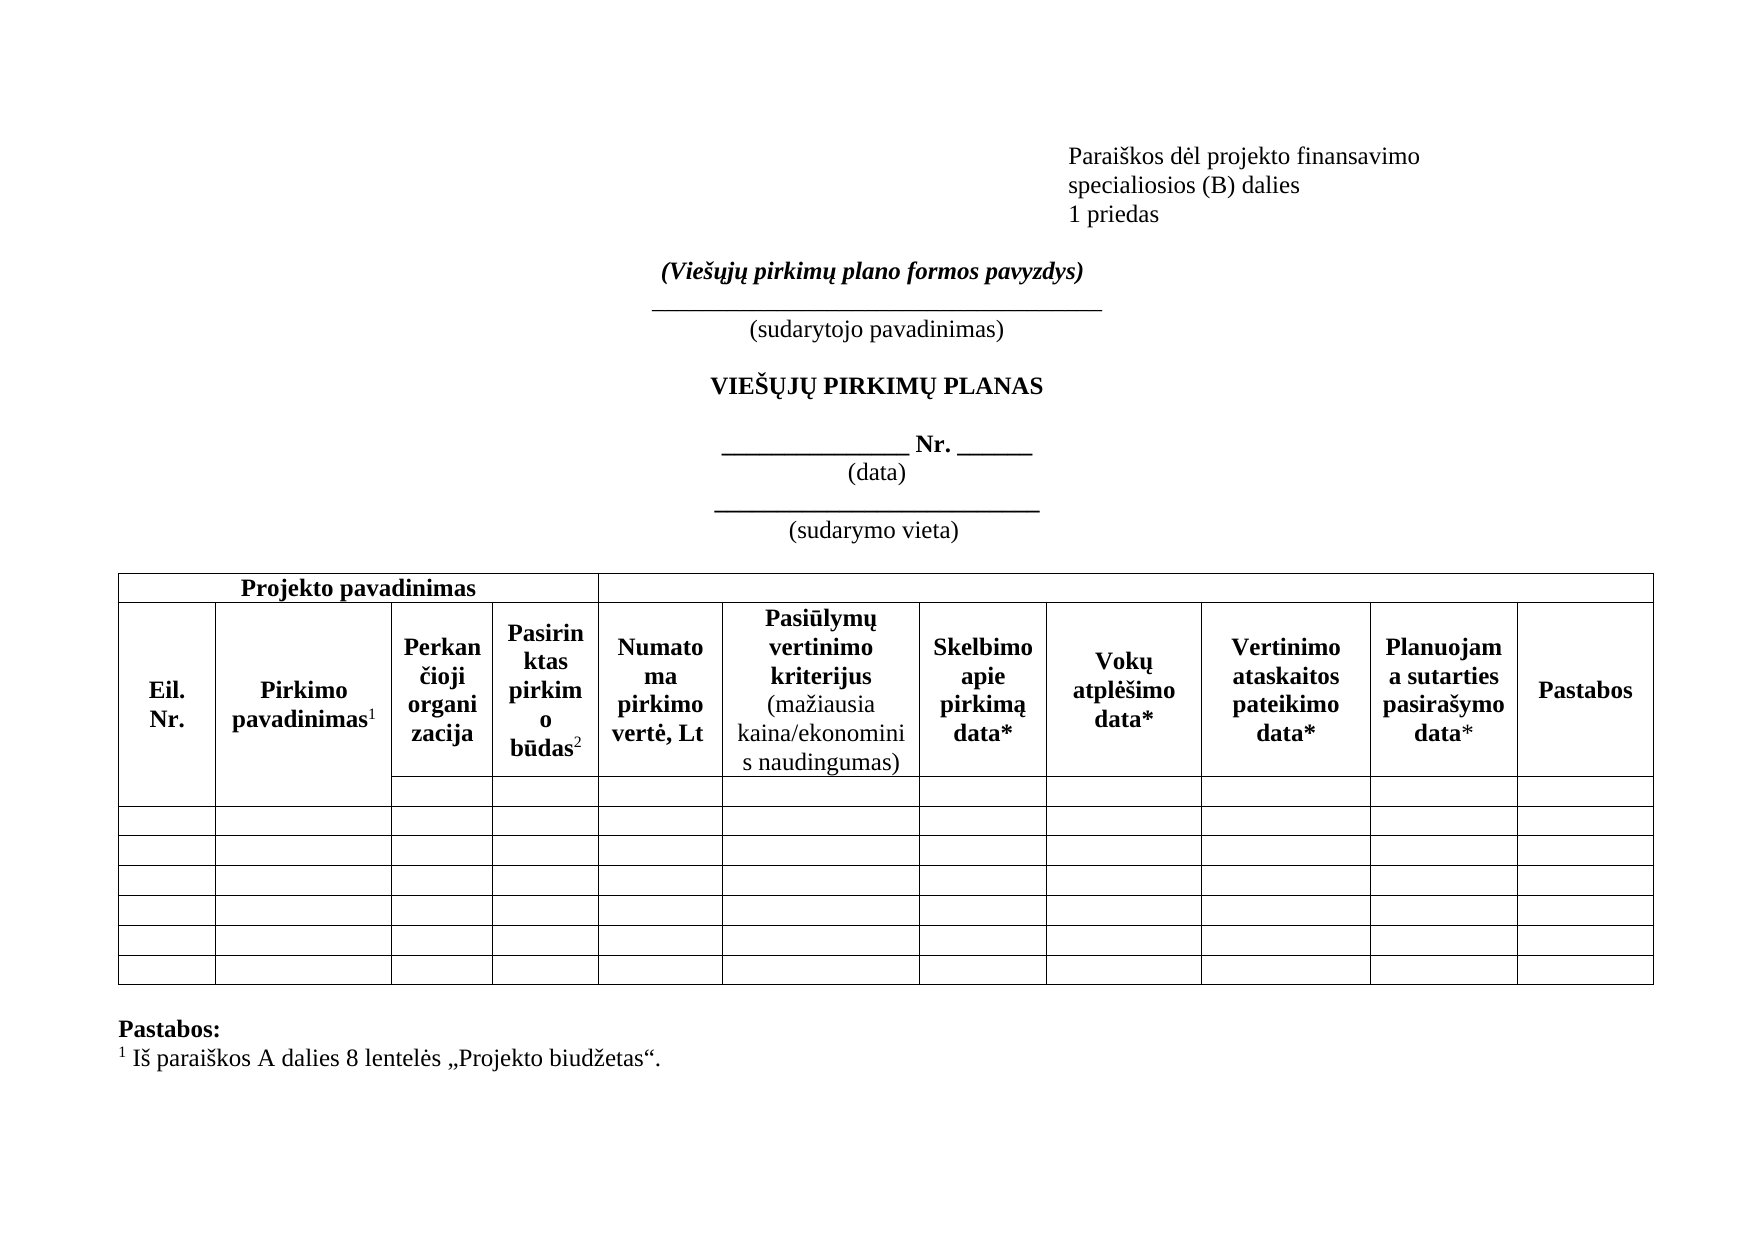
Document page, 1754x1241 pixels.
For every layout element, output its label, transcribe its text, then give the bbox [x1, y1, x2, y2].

table_cell [723, 777, 919, 806]
table_cell [119, 836, 215, 865]
table_cell Skelbimo apie pirkimą data* [920, 603, 1046, 776]
table_cell [599, 926, 722, 954]
table_cell [920, 866, 1046, 895]
text 1 Iš paraiškos A dalies 8 lentelės „Projekto biudžetas“. [118, 1043, 1635, 1072]
table_cell [493, 896, 598, 925]
table_cell [599, 777, 722, 806]
table_cell Vokų atplėšimo data* [1047, 603, 1201, 776]
table_cell [723, 836, 919, 865]
text (Viešųjų pirkimų plano formos pavyzdys) [118, 256, 1635, 285]
table_cell [723, 866, 919, 895]
table_cell Vertinimo ataskaitos pateikimo data* [1202, 603, 1370, 776]
table_cell [392, 866, 492, 895]
table_cell [392, 807, 492, 835]
table_cell [216, 866, 391, 895]
table_cell [1202, 836, 1370, 865]
table_cell [1371, 896, 1517, 925]
table_cell Planuojama sutarties pasirašymo data* [1371, 603, 1517, 776]
table_cell [723, 956, 919, 984]
table_cell [392, 956, 492, 984]
text (sudarymo vieta) [118, 515, 1635, 544]
text specialiosios (B) dalies [1068, 170, 1635, 199]
table_cell [599, 836, 722, 865]
table_cell [1518, 807, 1653, 835]
table_cell Pasiūlymų vertinimo kriterijus (mažiausia kaina/ekonominis naudingumas) [723, 603, 919, 776]
table_cell [119, 896, 215, 925]
table_cell [216, 926, 391, 954]
table_header Projekto pavadinimas [119, 574, 598, 602]
table_cell [920, 926, 1046, 954]
table_cell [599, 866, 722, 895]
table_cell [1047, 926, 1201, 954]
table_cell [216, 836, 391, 865]
text (sudarytojo pavadinimas) [118, 314, 1635, 342]
table_cell Eil. Nr. [119, 603, 215, 806]
table_cell [119, 866, 215, 895]
table_cell [1047, 807, 1201, 835]
table_cell [1371, 926, 1517, 954]
table_cell [723, 896, 919, 925]
table_cell [920, 956, 1046, 984]
table_cell Pirkimo pavadinimas1 [216, 603, 391, 806]
table_cell [1371, 777, 1517, 806]
table_cell [1047, 956, 1201, 984]
table_cell [1518, 956, 1653, 984]
table_cell [1202, 807, 1370, 835]
table_cell [216, 896, 391, 925]
table_cell [493, 807, 598, 835]
table_cell [1518, 777, 1653, 806]
text _______________ Nr. ______ [118, 429, 1635, 457]
table_cell [392, 836, 492, 865]
table_cell [1371, 836, 1517, 865]
table_cell Perkančioji organizacija [392, 603, 492, 776]
table_cell [1202, 866, 1370, 895]
table_cell [392, 777, 492, 806]
table_cell [920, 896, 1046, 925]
table_cell [1202, 926, 1370, 954]
table_cell [392, 896, 492, 925]
text ____________________________________ [118, 285, 1635, 314]
table_cell [1202, 896, 1370, 925]
table_cell [493, 866, 598, 895]
table_cell [599, 807, 722, 835]
table_cell [1202, 777, 1370, 806]
table_cell [493, 926, 598, 954]
text 1 priedas [1068, 199, 1635, 227]
table_cell [1047, 866, 1201, 895]
table_cell [1047, 777, 1201, 806]
table_cell [216, 956, 391, 984]
table_cell [493, 836, 598, 865]
text Pastabos: [118, 1014, 1635, 1043]
table_cell [1518, 836, 1653, 865]
table_cell [920, 777, 1046, 806]
table_cell [119, 807, 215, 835]
table_cell [723, 807, 919, 835]
text Paraiškos dėl projekto finansavimo [1068, 141, 1635, 170]
table_cell [1202, 956, 1370, 984]
table_cell Pasirinktas pirkimo būdas2 [493, 603, 598, 776]
table_cell [1371, 807, 1517, 835]
text Viešųjų pirkimų planas [118, 371, 1635, 400]
table_cell [920, 836, 1046, 865]
table_cell [1047, 836, 1201, 865]
table_cell [1518, 896, 1653, 925]
table_cell Pastabos [1518, 603, 1653, 776]
table_cell [1047, 896, 1201, 925]
table_cell [493, 956, 598, 984]
table_cell [392, 926, 492, 954]
table_cell [1518, 926, 1653, 954]
table_cell Numatoma pirkimo vertė, Lt [599, 603, 722, 776]
table_cell [599, 956, 722, 984]
table_header [599, 574, 1653, 602]
table_cell [1371, 866, 1517, 895]
table_cell [119, 926, 215, 954]
table_cell [1518, 866, 1653, 895]
table_cell [493, 777, 598, 806]
text (data) [118, 457, 1635, 486]
text __________________________ [118, 486, 1635, 515]
table_cell [1371, 956, 1517, 984]
table_cell [216, 807, 391, 835]
table_cell [119, 956, 215, 984]
table_cell [920, 807, 1046, 835]
table_cell [599, 896, 722, 925]
table_cell [723, 926, 919, 954]
